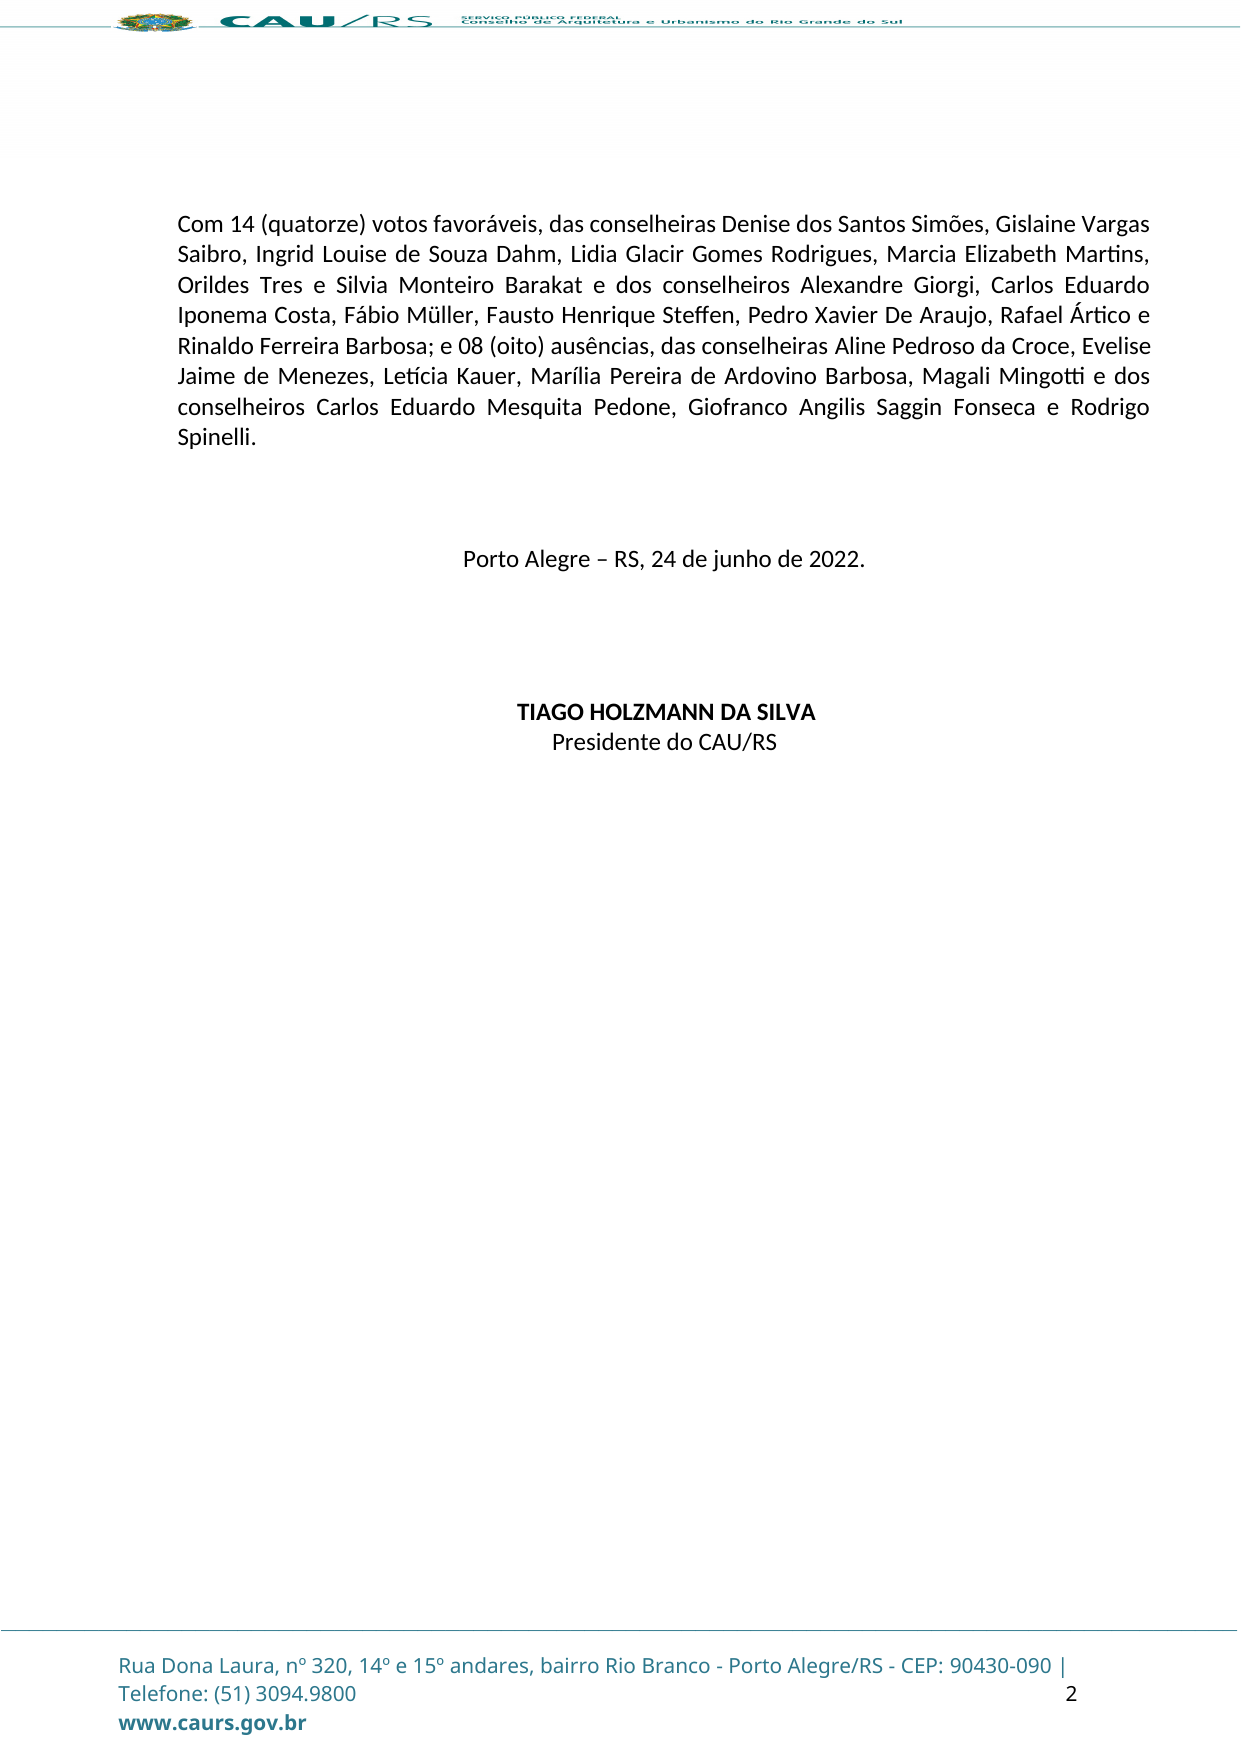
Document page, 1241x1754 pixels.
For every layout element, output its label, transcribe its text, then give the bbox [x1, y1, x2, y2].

text TIAGO HOLZMANN DA SILVA [177, 696, 1152, 727]
text Presidente do CAU/RS [177, 727, 1152, 757]
text Com 14 (quatorze) votos favoráveis, das conselheiras Denise dos Santos Simões, Gislaine Vargas Saibro, Ingrid Louise de Souza Dahm, Lidia Glacir Gomes Rodrigues, Marcia Elizabeth Martins, Orildes Tres e Silvia Monteiro Barakat e dos conselheiros Alexandre Giorgi, Carlos Eduardo Iponema Costa, Fábio Müller, Fausto Henrique Steffen, Pedro Xavier De Araujo, Rafael Ártico e Rinaldo Ferreira Barbosa; e 08 (oito) ausências, das conselheiras Aline Pedroso da Croce, Evelise Jaime de Menezes, Letícia Kauer, Marília Pereira de Ardovino Barbosa, Magali Mingotti e dos conselheiros Carlos Eduardo Mesquita Pedone, Giofranco Angilis Saggin Fonseca e Rodrigo Spinelli. [177, 208, 1152, 452]
text Porto Alegre – RS, 24 de junho de 2022. [177, 543, 1152, 574]
